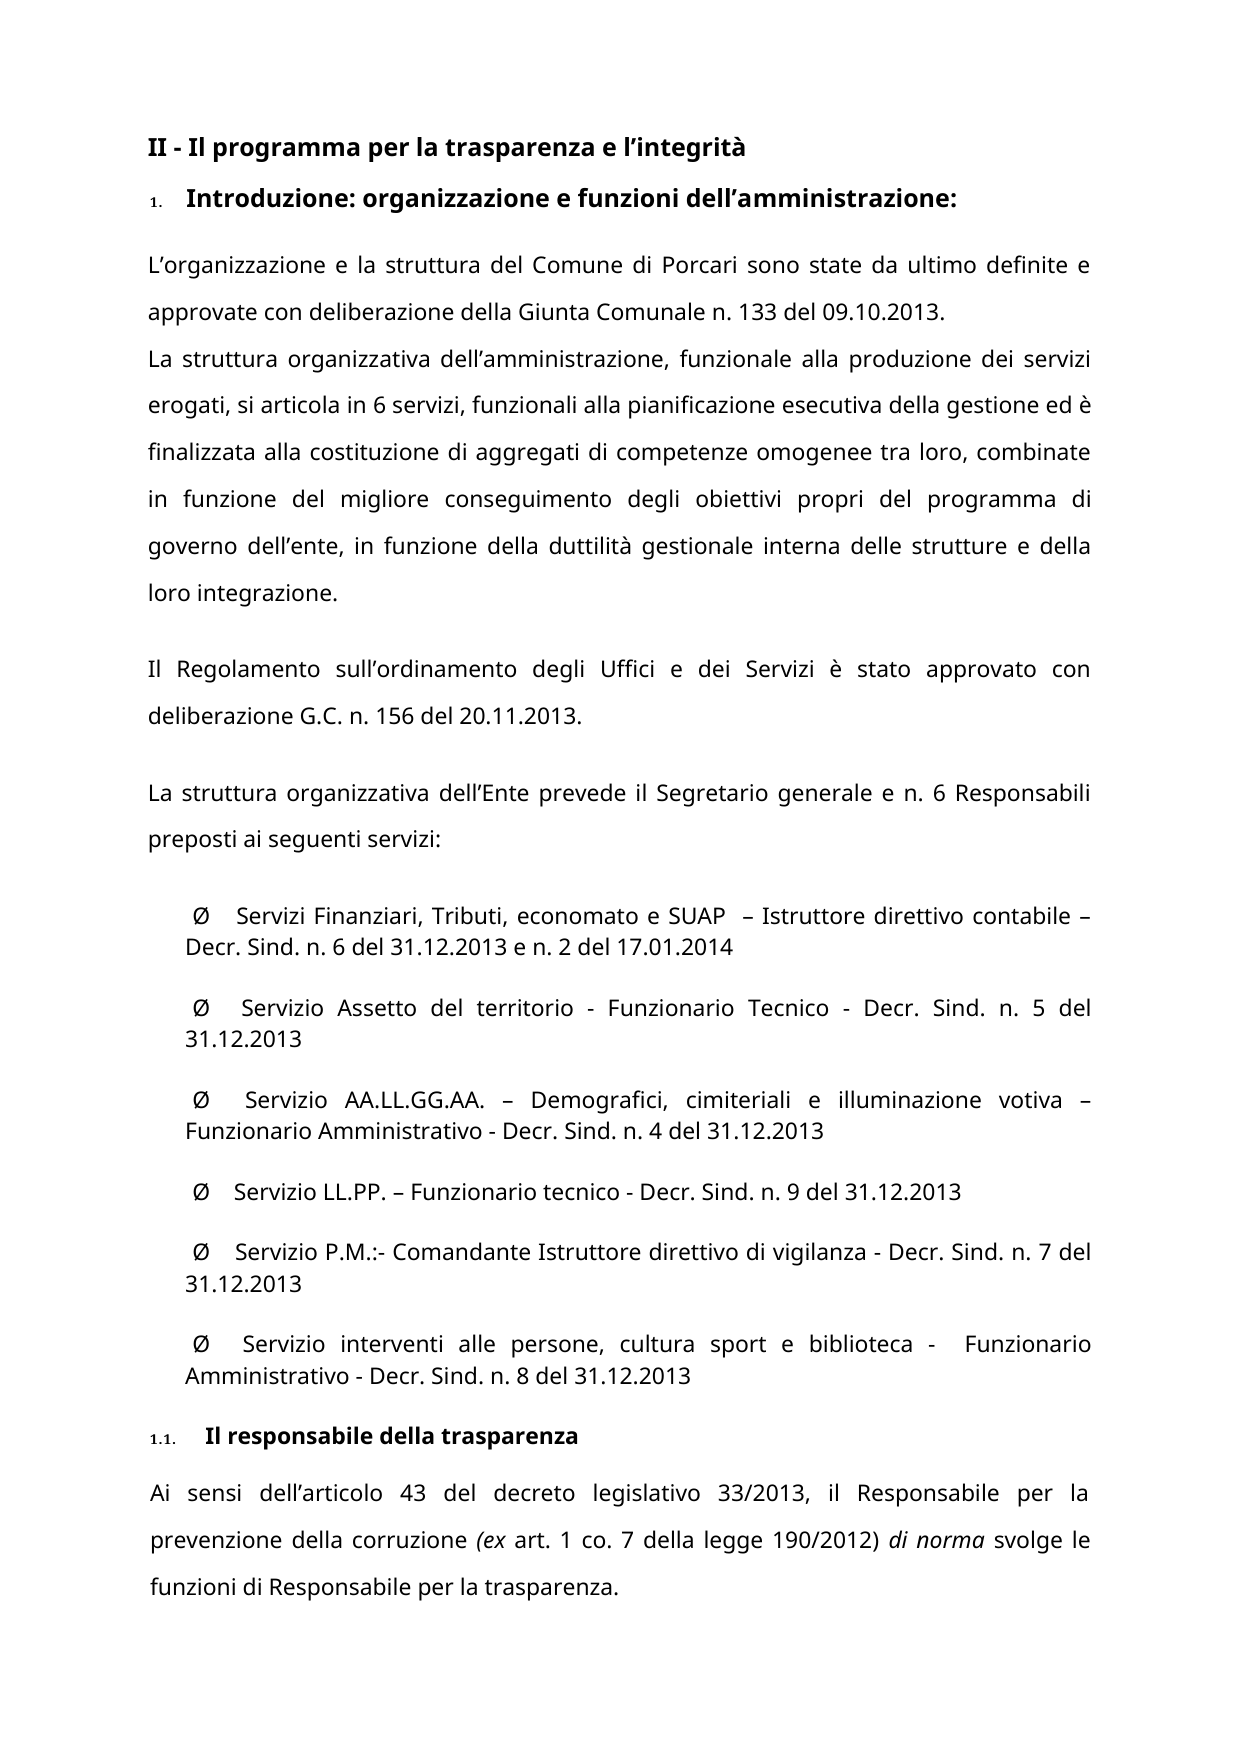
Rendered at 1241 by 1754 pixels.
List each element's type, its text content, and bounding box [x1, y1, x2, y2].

text Ai sensi dell’articolo 43 del decreto legislativo 33/2013, il Responsabile per la prevenzione della corruzione (ex art. 1 co. 7 della legge 190/2012) di norma svolge le funzioni di Responsabile per la trasparenza. [150, 1477, 1090, 1602]
text Ø Servizio P.M.:- Comandante Istruttore direttivo di vigilanza - Decr. Sind. n. 7 del 31.12.2013 [185, 1236, 1092, 1299]
text La struttura organizzativa dell’amministrazione, funzionale alla produzione dei servizi erogati, si articola in 6 servizi, funzionali alla pianificazione esecutiva della gestione ed è finalizzata alla costituzione di aggregati di competenze omogenee tra loro, combinate in funzione del migliore conseguimento degli obiettivi propri del programma di governo dell’ente, in funzione della duttilità gestionale interna delle strutture e della loro integrazione. [148, 342, 1092, 608]
text Ø Servizio Assetto del territorio - Funzionario Tecnico - Decr. Sind. n. 5 del 31.12.2013 [185, 992, 1092, 1054]
text La struttura organizzativa dell’Ente prevede il Segretario generale e n. 6 Responsabili preposti ai seguenti servizi: [148, 776, 1092, 854]
text Il Regolamento sull’ordinamento degli Uffici e dei Servizi è stato approvato con deliberazione G.C. n. 156 del 20.11.2013. [148, 653, 1092, 731]
text Ø Servizio interventi alle persone, cultura sport e biblioteca - Funzionario Amministrativo - Decr. Sind. n. 8 del 31.12.2013 [185, 1328, 1092, 1391]
list Il responsabile della trasparenza [150, 1420, 1092, 1452]
text Ø Servizio LL.PP. – Funzionario tecnico - Decr. Sind. n. 9 del 31.12.2013 [185, 1176, 1092, 1207]
text Ø Servizi Finanziari, Tributi, economato e SUAP – Istruttore direttivo contabile – Decr. Sind. n. 6 del 31.12.2013 e n. 2 del 17.01.2014 [185, 900, 1092, 962]
text Ø Servizio AA.LL.GG.AA. – Demografici, cimiteriali e illuminazione votiva – Funzionario Amministrativo - Decr. Sind. n. 4 del 31.12.2013 [185, 1084, 1092, 1146]
text L’organizzazione e la struttura del Comune di Porcari sono state da ultimo definite e approvate con deliberazione della Giunta Comunale n. 133 del 09.10.2013. [148, 249, 1092, 327]
list Introduzione: organizzazione e funzioni dell’amministrazione: [150, 181, 1092, 215]
text II - Il programma per la trasparenza e l’integrità [148, 130, 1059, 164]
